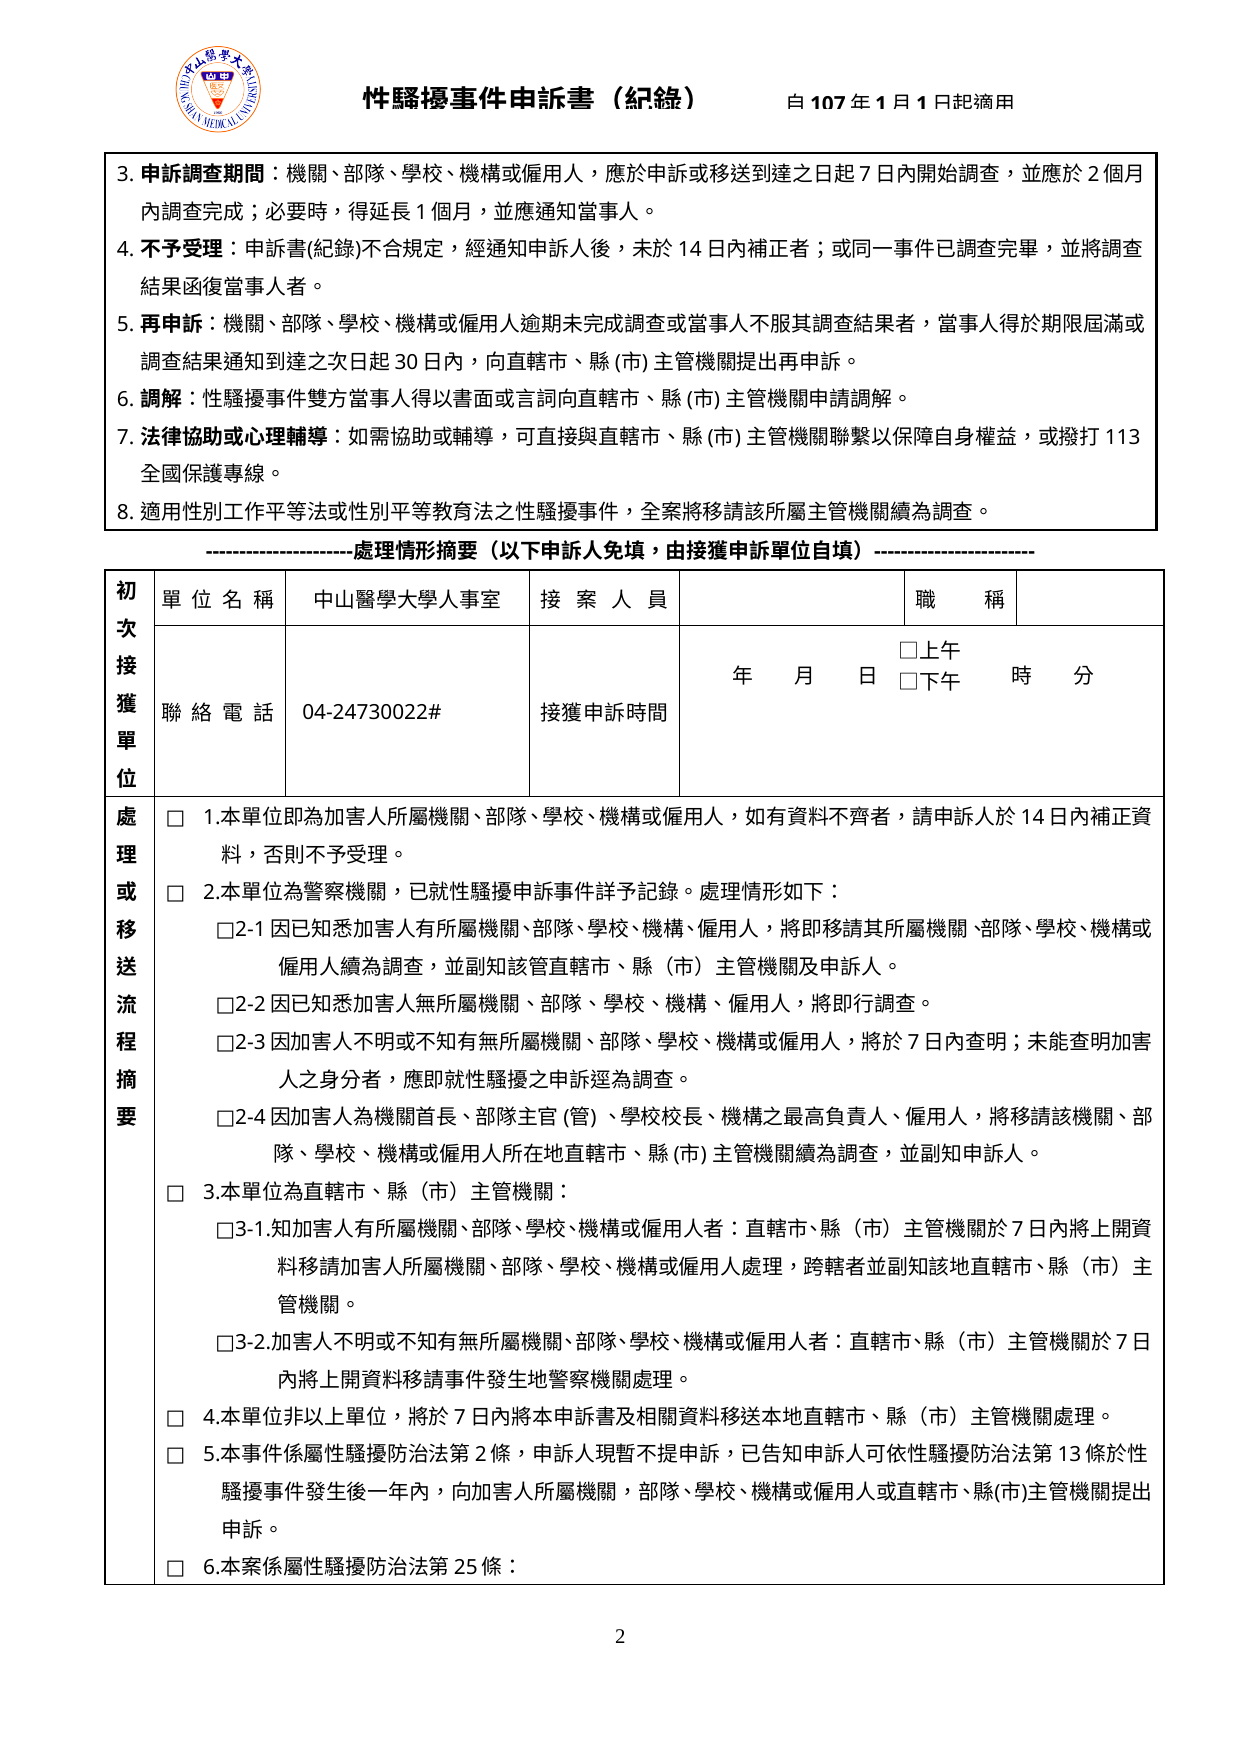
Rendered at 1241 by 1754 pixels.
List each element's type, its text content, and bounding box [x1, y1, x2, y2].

table_cell 04-24730022# [286, 626, 529, 796]
table_header 申訴：性騷擾事件被害人除可依相關法律請求協助外，並得於事件發生後1年內，向申訴時加害人所屬機關、部隊、學校、機構、僱用人或直轄市、縣 (市) 主管機關提出申訴；加害人不明或不知有無所屬機關、部隊、學校、機構或僱用人時，應移請事件發生地警察機關調查。 刑事告訴：性騷擾事件涉及性騷擾防治法第25條之罪者，須告訴乃論，警察機關應依被害人意願進行調查移送司法機關。 申訴調查期間：機關、部隊、學校、機構或僱用人，應於申訴或移送到達之日起7日內開始調查，並應於2個月內調查完成；必要時，得延長1個月，並應通知當事人。 不予受理：申訴書(紀錄)不合規定，經通知申訴人後，未於14日內補正者；或同一事件已調查完畢，並將調查結果函復當事人者。 再申訴：機關、部隊、學校、機構或僱用人逾期未完成調查或當事人不服其調查結果者，當事人得於期限屆滿或調查結果通知到達之次日起30日內，向直轄市、縣 (市) 主管機關提出再申訴。 調解：性騷擾事件雙方當事人得以書面或言詞向直轄市、縣 (市) 主管機關申請調解。 法律協助或心理輔導：如需協助或輔導，可直接與直轄市、縣 (市) 主管機關聯繫以保障自身權益，或撥打113全國保護專線。 適用性別工作平等法或性別平等教育法之性騷擾事件，全案將移請該所屬主管機關續為調查。 [106, 154, 1155, 529]
table_header 初次接獲單位 [106, 571, 154, 796]
picture [174, 46, 263, 135]
table_cell 年 月 日 □上午□下午 時 分 [680, 626, 1163, 796]
table_header 中山醫學大學人事室 [286, 571, 529, 625]
table_cell 接獲申訴時間 [530, 626, 679, 796]
table_cell 處理或移送流程摘要 [106, 797, 154, 1584]
table_header [1017, 571, 1163, 625]
table_header [680, 571, 904, 625]
text ----------------------處理情形摘要（以下申訴人免填，由接獲申訴單位自填）------------------------ [118, 531, 1122, 568]
table_header 職稱 [905, 571, 1016, 625]
table_cell 1.本單位即為加害人所屬機關、部隊、學校、機構或僱用人，如有資料不齊者，請申訴人於14日內補正資料，否則不予受理。 2.本單位為警察機關，已就性騷擾申訴事件詳予記錄。處理情形如下： □2-1因已知悉加害人有所屬機關、部隊、學校、機構、僱用人，將即移請其所屬機關、部隊、學校、機構或僱用人續為調查，並副知該管直轄市、縣（市）主管機關及申訴人。 □2-2因已知悉加害人無所屬機關、部隊、學校、機構、僱用人，將即行調查。 □2-3因加害人不明或不知有無所屬機關、部隊、學校、機構或僱用人，將於7日內查明；未能查明加害人之身分者，應即就性騷擾之申訴逕為調查。 □2-4因加害人為機關首長、部隊主官 (管) 、學校校長、機構之最高負責人、僱用人，將移請該機關、部隊、學校、機構或僱用人所在地直轄市、縣 (市) 主管機關續為調查，並副知申訴人。 3.本單位為直轄市、縣（市）主管機關： □3-1.知加害人有所屬機關、部隊、學校、機構或僱用人者：直轄市、縣（市）主管機關於7日內將上開資料移請加害人所屬機關、部隊、學校、機構或僱用人處理，跨轄者並副知該地直轄市、縣（市）主管機關。 □3-2.加害人不明或不知有無所屬機關、部隊、學校、機構或僱用人者：直轄市、縣（市）主管機關於7日內將上開資料移請事件發生地警察機關處理。 4.本單位非以上單位，將於7日內將本申訴書及相關資料移送本地直轄市、縣（市）主管機關處理。 5.本事件係屬性騷擾防治法第2條，申訴人現暫不提申訴，已告知申訴人可依性騷擾防治法第13條於性騷擾事件發生後一年內，向加害人所屬機關，部隊、學校、機構或僱用人或直轄市、縣(市)主管機關提出申訴。 6.本案係屬性騷擾防治法第25條： 6-1申訴人現暫不提申訴，已告知申訴人可依性騷擾防治法第13條於性騷擾事件發生後一年內，向加害人所屬機關、部隊、學校、機構或僱用人或直轄市、縣(市)主管機關提出申訴。 6-2.申訴人現暫不提告訴，已告知申訴人可依刑事訴訟法第237條，應自得為告訴之人知悉犯人之時起，於6個月內提起告訴。 [155, 797, 1163, 1584]
table_cell 聯絡電話 [155, 626, 285, 796]
table_header 接案人員 [530, 571, 679, 625]
table_header 單位名稱 [155, 571, 285, 625]
